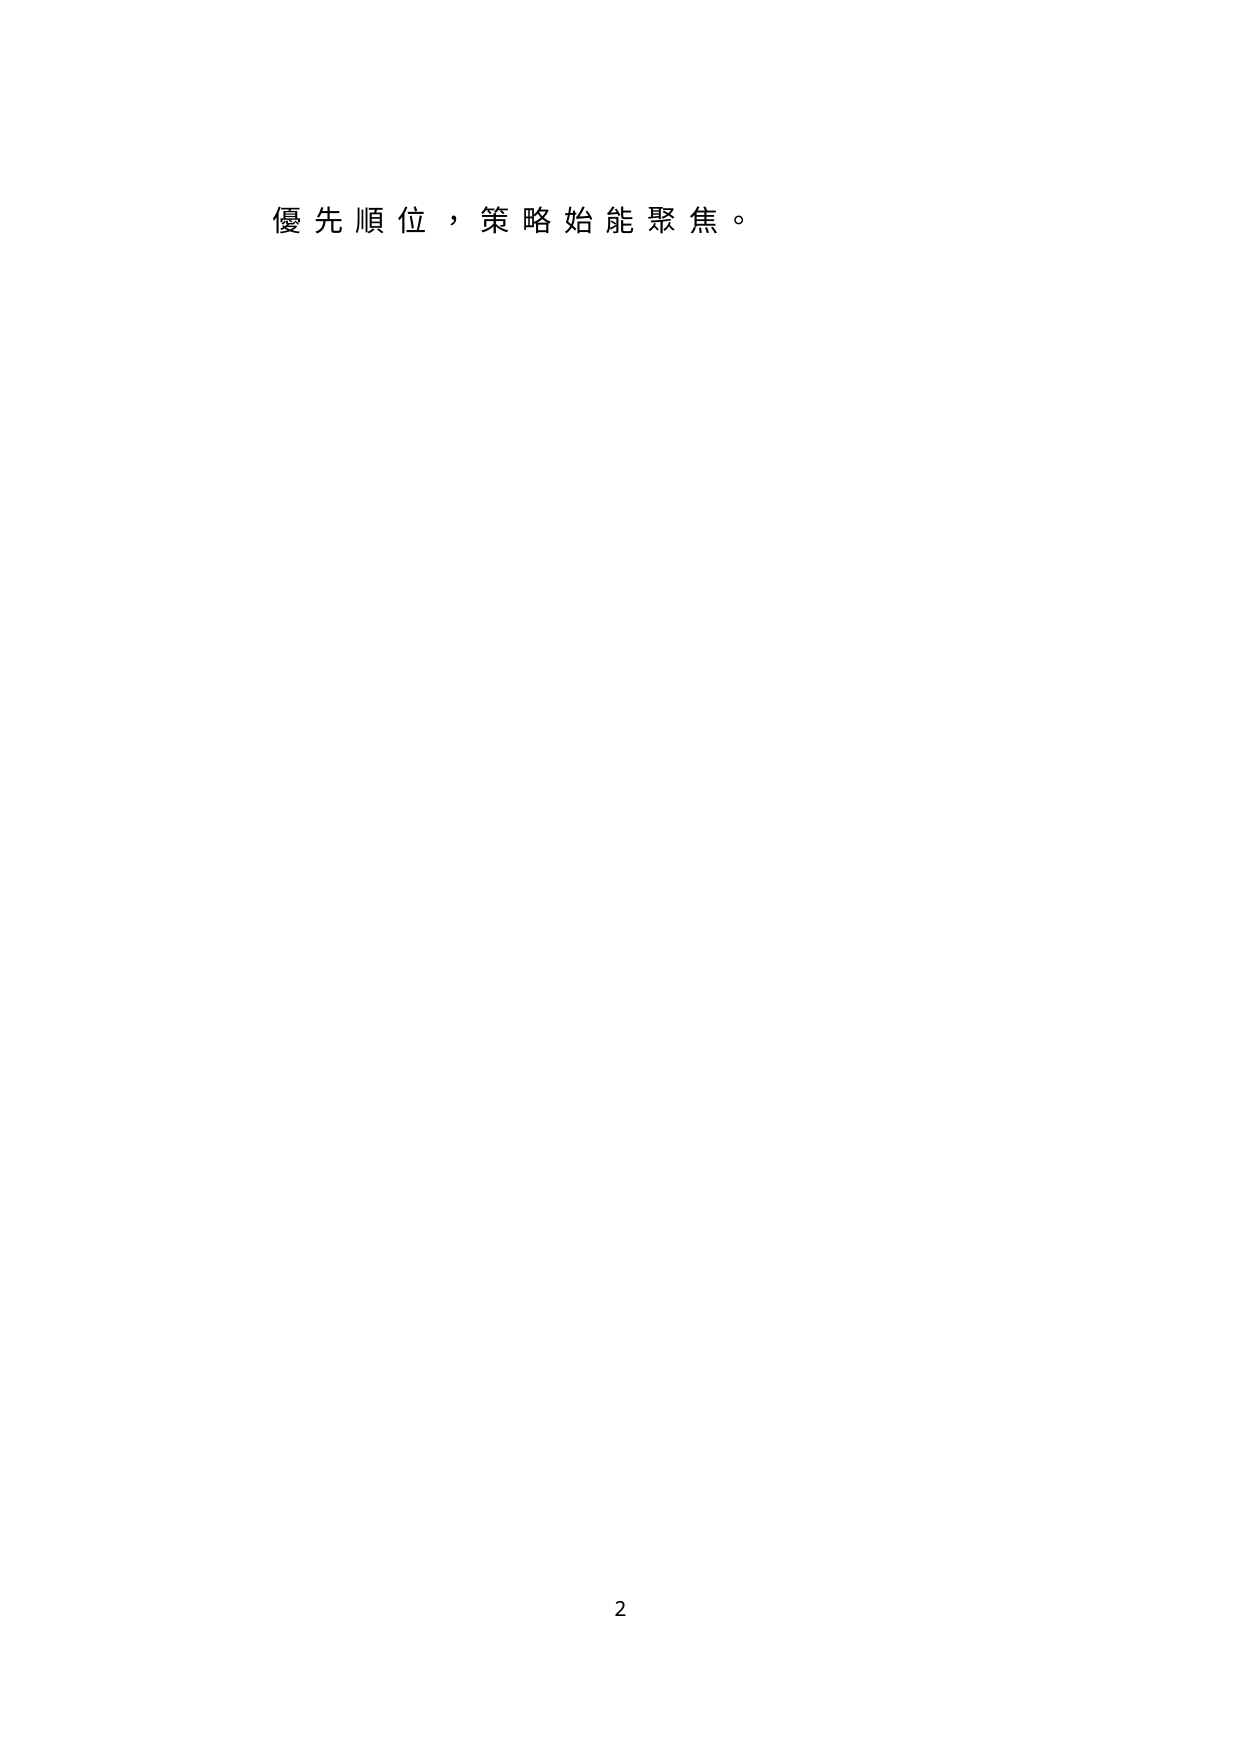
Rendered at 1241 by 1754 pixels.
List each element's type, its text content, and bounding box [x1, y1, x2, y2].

text 各國政府所提出之大數據具體計畫，皆明確列出相關領域之重點扶持項目，如英國已具備完整國家健保服務及氣象資料，故從公共衛生服務、氣候資訊、地理資訊等較優勢之領域開始著手；美國則由國家科學基金會、能源局、國家衛生研究院、國防部及地質探勘局等，就特定領域開發大數據技術與人才培育。反觀我國行政院提出大數據運用範圍，第1階段先行針對新住民潛力願景、毒藥品防治、學生就業追蹤及企業薪資調查等進行分析，另選定國內主要產業導入大數據運用，如交通、製造、醫療保健及食品安全等，議題甚為廣泛，惟並未排列優先順位，亦未選定重點發展項目。而大數據導入各領域運用，並非一蹴可及，應調查民眾所關切之議題，就具有數據優勢之項目，排定推動優先順位，策略始能聚焦。 [242, 177, 1058, 240]
